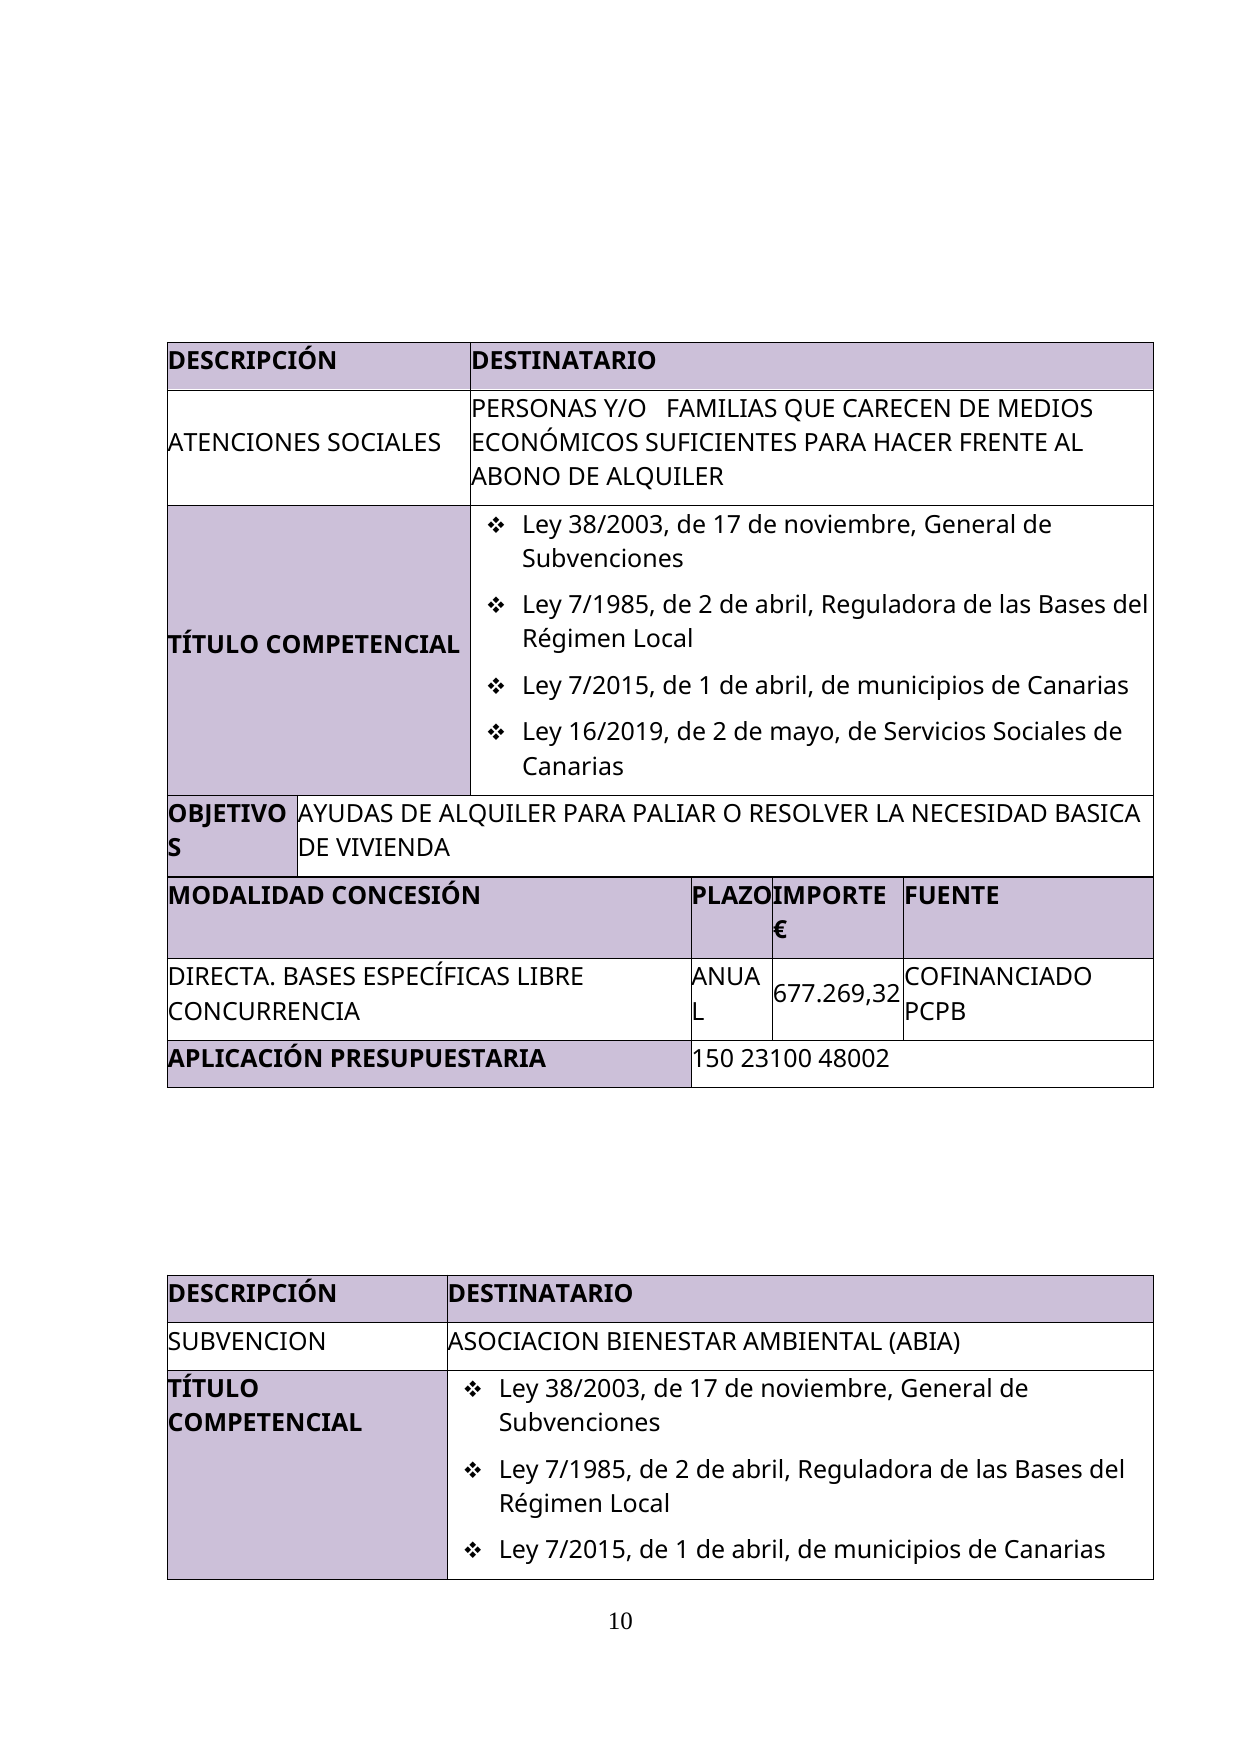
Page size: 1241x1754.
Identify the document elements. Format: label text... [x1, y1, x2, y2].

table_header DESCRIPCIÓN [168, 1276, 447, 1322]
table_header DESTINATARIO [471, 343, 1153, 389]
table_cell IMPORTE € [773, 878, 903, 958]
table_cell PERSONAS Y/O FAMILIAS QUE CARECEN DE MEDIOS ECONÓMICOS SUFICIENTES PARA HACER FRENTE AL ABONO DE ALQUILER [471, 391, 1153, 505]
table_header DESCRIPCIÓN [168, 343, 470, 389]
table_cell 150 23100 48002 [692, 1041, 1153, 1087]
table_cell DIRECTA. BASES ESPECÍFICAS LIBRE CONCURRENCIA [168, 959, 691, 1040]
table_cell ANUAL [692, 959, 772, 1040]
table_cell SUBVENCION [168, 1323, 447, 1370]
table_cell COFINANCIADO PCPB [904, 959, 1153, 1040]
table_cell AYUDAS DE ALQUILER PARA PALIAR O RESOLVER LA NECESIDAD BASICA DE VIVIENDA [298, 796, 1153, 876]
table_cell TÍTULO COMPETENCIAL [168, 1371, 447, 1579]
table_cell ATENCIONES SOCIALES [168, 391, 470, 505]
table_cell 677.269,32 [773, 959, 903, 1040]
table_cell OBJETIVOS [168, 796, 297, 876]
table_cell TÍTULO COMPETENCIAL [168, 506, 470, 795]
table_cell FUENTE [904, 878, 1153, 958]
table_cell ASOCIACION BIENESTAR AMBIENTAL (ABIA) [448, 1323, 1153, 1370]
table_header DESTINATARIO [448, 1276, 1153, 1322]
table_cell Ley 38/2003, de 17 de noviembre, General de Subvenciones Ley 7/1985, de 2 de abril, Reguladora de las Bases del Régimen Local Ley 7/2015, de 1 de abril, de municipios de Canarias Ley 16/2019, de 2 de mayo, de Servicios Sociales de Canarias [448, 1371, 1153, 1579]
table_cell PLAZO [692, 878, 772, 958]
table_cell MODALIDAD CONCESIÓN [168, 878, 691, 958]
table_cell APLICACIÓN PRESUPUESTARIA [168, 1041, 691, 1087]
table_cell Ley 38/2003, de 17 de noviembre, General de Subvenciones Ley 7/1985, de 2 de abril, Reguladora de las Bases del Régimen Local Ley 7/2015, de 1 de abril, de municipios de Canarias Ley 16/2019, de 2 de mayo, de Servicios Sociales de Canarias [471, 506, 1153, 795]
